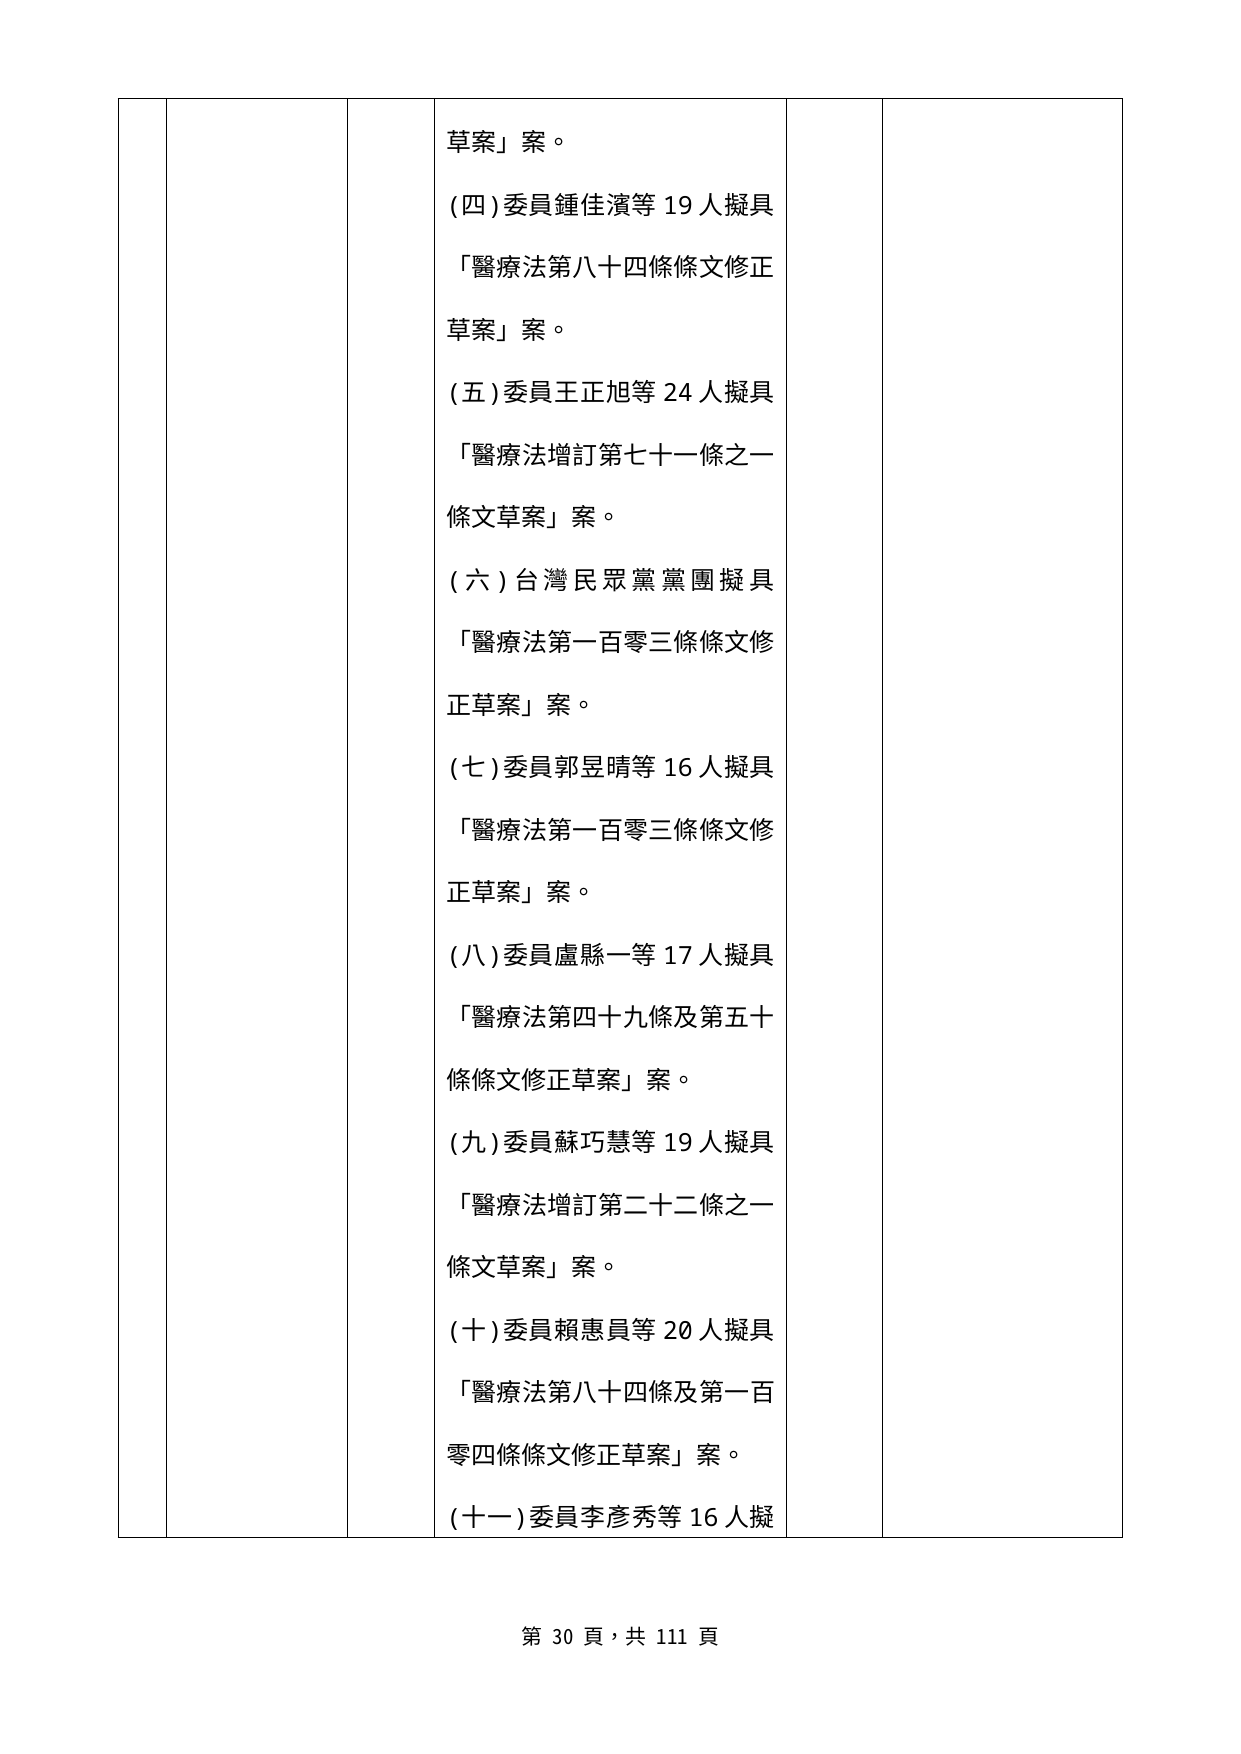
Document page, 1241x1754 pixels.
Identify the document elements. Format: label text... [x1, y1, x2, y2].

table_cell [787, 99, 882, 1537]
table_cell [883, 99, 1122, 1537]
table_cell [119, 99, 166, 1537]
table_cell [348, 99, 434, 1537]
table_cell 115.4.29 (三) [167, 99, 347, 1537]
table_cell 草案」案。 (四)委員鍾佳濱等19人擬具「醫療法第八十四條條文修正草案」案。 (五)委員王正旭等24人擬具「醫療法增訂第七十一條之一條文草案」案。 (六)台灣民眾黨黨團擬具「醫療法第一百零三條條文修正草案」案。 (七)委員郭昱晴等16人擬具「醫療法第一百零三條條文修正草案」案。 (八)委員盧縣一等17人擬具「醫療法第四十九條及第五十條條文修正草案」案。 (九)委員蘇巧慧等19人擬具「醫療法增訂第二十二條之一條文草案」案。 (十)委員賴惠員等20人擬具「醫療法第八十四條及第一百零四條條文修正草案」案。 (十一)委員李彥秀等16人擬 [435, 99, 786, 1537]
